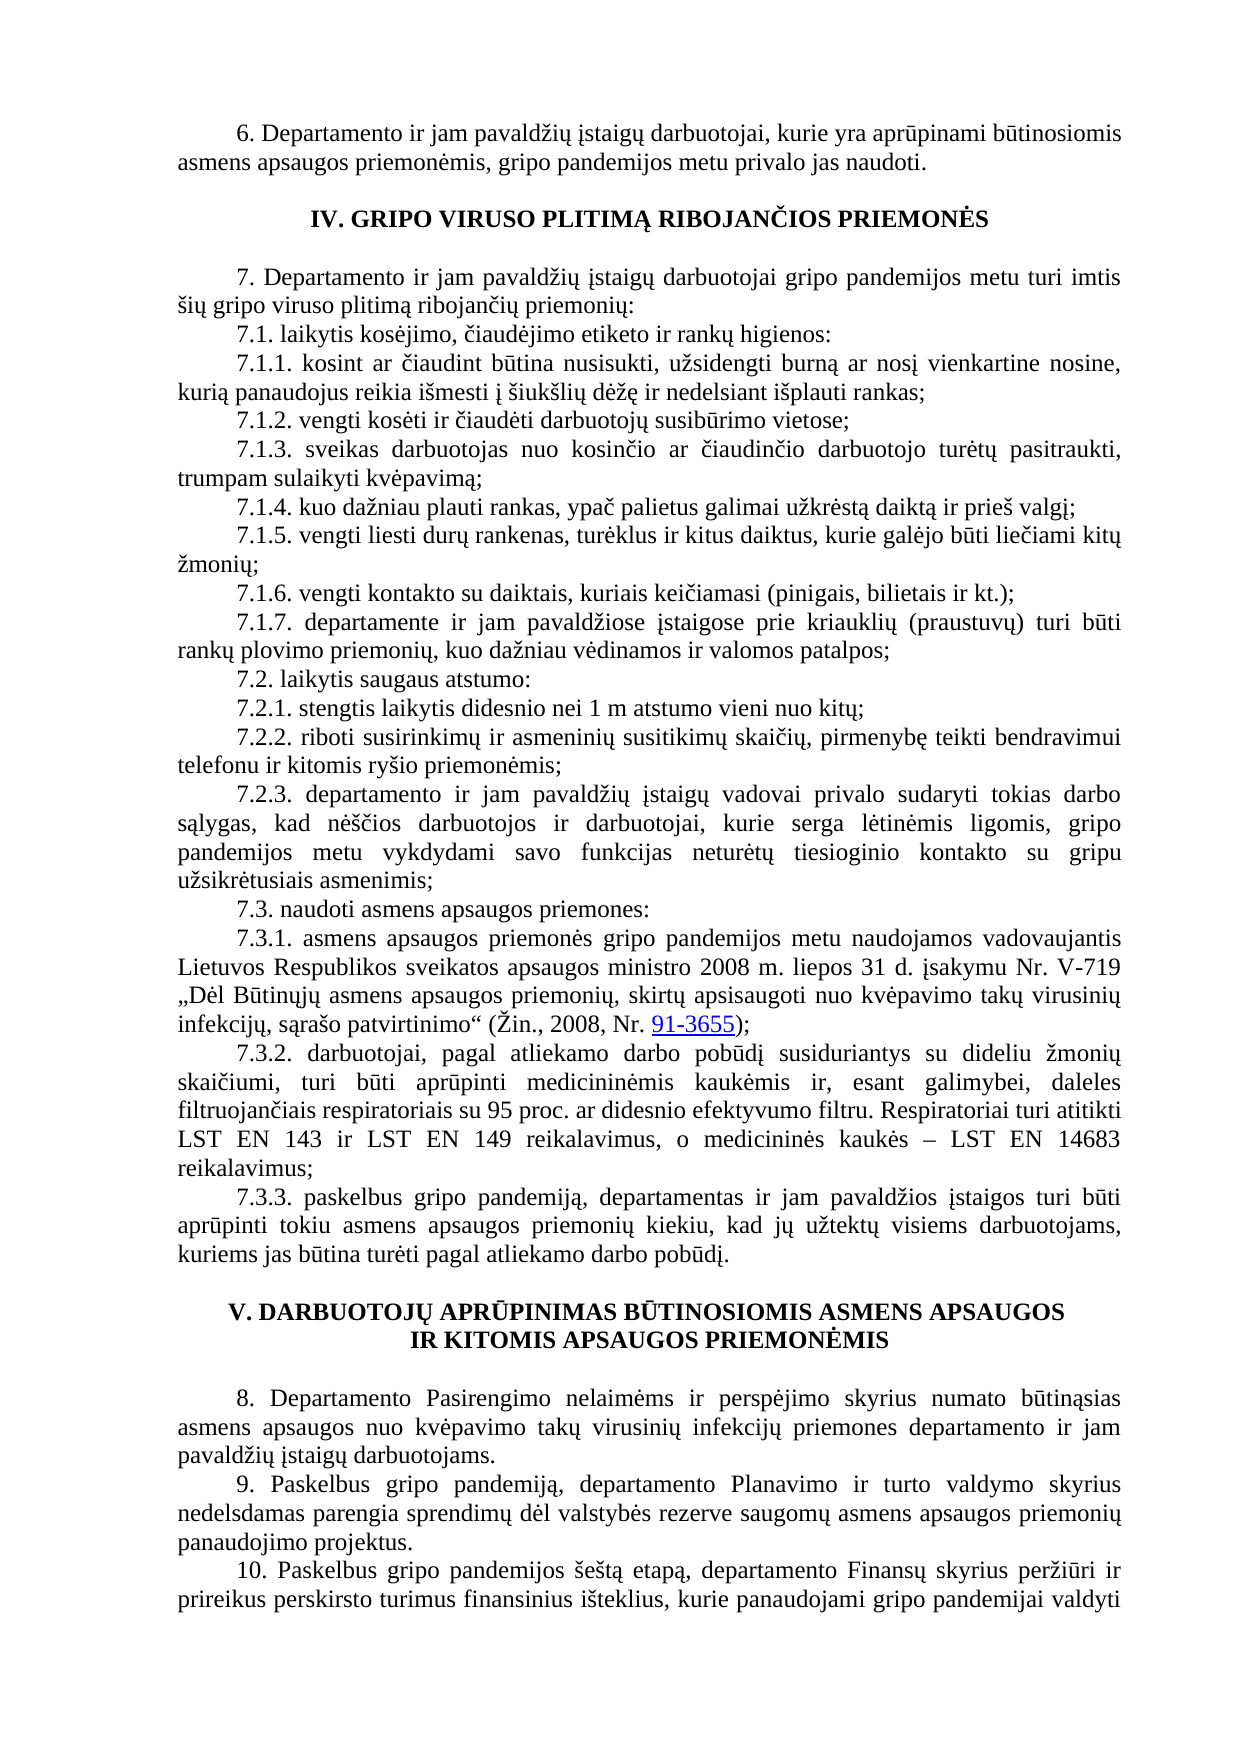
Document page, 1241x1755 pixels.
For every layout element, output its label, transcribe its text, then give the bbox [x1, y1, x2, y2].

text 9. Paskelbus gripo pandemiją, departamento Planavimo ir turto valdymo skyrius nedelsdamas parengia sprendimų dėl valstybės rezerve saugomų asmens apsaugos priemonių panaudojimo projektus. [177, 1469, 1122, 1556]
text 7.1.2. vengti kosėti ir čiaudėti darbuotojų susibūrimo vietose; [177, 406, 1122, 434]
text 7.1.5. vengti liesti durų rankenas, turėklus ir kitus daiktus, kurie galėjo būti liečiami kitų žmonių; [177, 521, 1122, 578]
text 8. Departamento Pasirengimo nelaimėms ir perspėjimo skyrius numato būtinąsias asmens apsaugos nuo kvėpavimo takų virusinių infekcijų priemones departamento ir jam pavaldžių įstaigų darbuotojams. [177, 1383, 1122, 1469]
text 7.1.1. kosint ar čiaudint būtina nusisukti, užsidengti burną ar nosį vienkartine nosine, kurią panaudojus reikia išmesti į šiukšlių dėžę ir nedelsiant išplauti rankas; [177, 348, 1122, 406]
text 10. Paskelbus gripo pandemijos šeštą etapą, departamento Finansų skyrius peržiūri ir prireikus perskirsto turimus finansinius išteklius, kurie panaudojami gripo pandemijai valdyti [177, 1556, 1122, 1613]
text 7.3.1. asmens apsaugos priemonės gripo pandemijos metu naudojamos vadovaujantis Lietuvos Respublikos sveikatos apsaugos ministro 2008 m. liepos 31 d. įsakymu Nr. V-719 „Dėl Būtinųjų asmens apsaugos priemonių, skirtų apsisaugoti nuo kvėpavimo takų virusinių infekcijų, sąrašo patvirtinimo“ (Žin., 2008, Nr. 91-3655); [177, 923, 1122, 1038]
text 6. Departamento ir jam pavaldžių įstaigų darbuotojai, kurie yra aprūpinami būtinosiomis asmens apsaugos priemonėmis, gripo pandemijos metu privalo jas naudoti. [177, 118, 1122, 176]
text V. DARBUOTOJŲ APRŪPINIMAS BŪTINOSIOMIS ASMENS APSAUGOS [177, 1297, 1122, 1326]
text IV. GRIPO VIRUSO PLITIMĄ RIBOJANČIOS PRIEMONĖS [177, 204, 1122, 233]
text 7.2.1. stengtis laikytis didesnio nei 1 m atstumo vieni nuo kitų; [177, 693, 1122, 722]
text 7.3.3. paskelbus gripo pandemiją, departamentas ir jam pavaldžios įstaigos turi būti aprūpinti tokiu asmens apsaugos priemonių kiekiu, kad jų užtektų visiems darbuotojams, kuriems jas būtina turėti pagal atliekamo darbo pobūdį. [177, 1182, 1122, 1268]
text 7.1.4. kuo dažniau plauti rankas, ypač palietus galimai užkrėstą daiktą ir prieš valgį; [177, 492, 1122, 521]
text 7.3. naudoti asmens apsaugos priemones: [177, 894, 1122, 923]
text 7.1.3. sveikas darbuotojas nuo kosinčio ar čiaudinčio darbuotojo turėtų pasitraukti, trumpam sulaikyti kvėpavimą; [177, 434, 1122, 492]
text 7.1.6. vengti kontakto su daiktais, kuriais keičiamasi (pinigais, bilietais ir kt.); [177, 578, 1122, 607]
text 7.2. laikytis saugaus atstumo: [177, 664, 1122, 693]
text 7. Departamento ir jam pavaldžių įstaigų darbuotojai gripo pandemijos metu turi imtis šių gripo viruso plitimą ribojančių priemonių: [177, 262, 1122, 319]
text 7.3.2. darbuotojai, pagal atliekamo darbo pobūdį susiduriantys su dideliu žmonių skaičiumi, turi būti aprūpinti medicininėmis kaukėmis ir, esant galimybei, daleles filtruojančiais respiratoriais su 95 proc. ar didesnio efektyvumo filtru. Respiratoriai turi atitikti LST EN 143 ir LST EN 149 reikalavimus, o medicininės kaukės – LST EN 14683 reikalavimus; [177, 1038, 1122, 1182]
text 7.2.2. riboti susirinkimų ir asmeninių susitikimų skaičių, pirmenybę teikti bendravimui telefonu ir kitomis ryšio priemonėmis; [177, 722, 1122, 779]
text 7.2.3. departamento ir jam pavaldžių įstaigų vadovai privalo sudaryti tokias darbo sąlygas, kad nėščios darbuotojos ir darbuotojai, kurie serga lėtinėmis ligomis, gripo pandemijos metu vykdydami savo funkcijas neturėtų tiesioginio kontakto su gripu užsikrėtusiais asmenimis; [177, 779, 1122, 894]
text 7.1. laikytis kosėjimo, čiaudėjimo etiketo ir rankų higienos: [177, 319, 1122, 348]
text 7.1.7. departamente ir jam pavaldžiose įstaigose prie kriauklių (praustuvų) turi būti rankų plovimo priemonių, kuo dažniau vėdinamos ir valomos patalpos; [177, 607, 1122, 664]
text IR KITOMIS APSAUGOS PRIEMONĖMIS [177, 1326, 1122, 1354]
